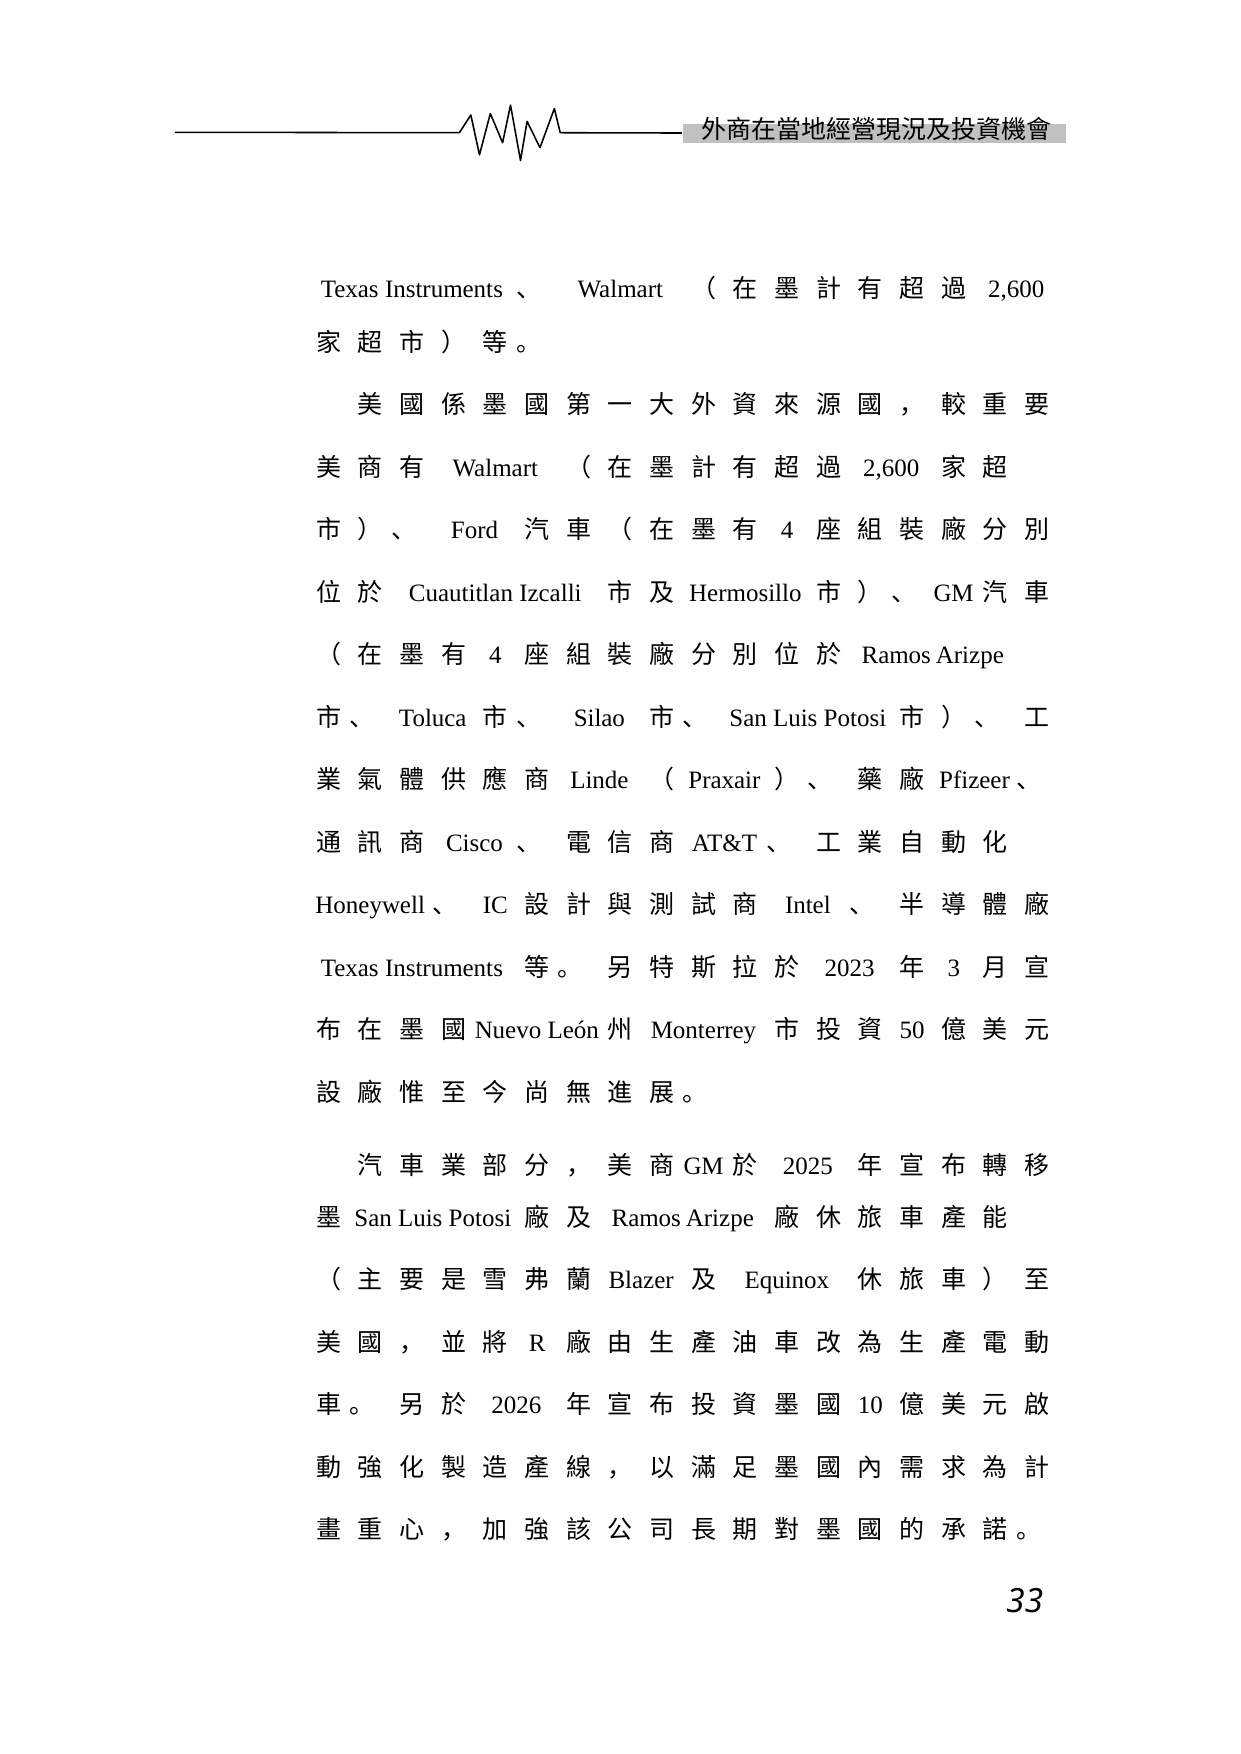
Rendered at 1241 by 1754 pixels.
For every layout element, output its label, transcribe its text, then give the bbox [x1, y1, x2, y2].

text 美國係墨國第一大外資來源國，較重要美商有Walmart（在墨計有超過2,600家超市）、Ford汽車（在墨有4座組裝廠分別位於Cuautitlan Izcalli市及Hermosillo市）、GM汽車（在墨有4座組裝廠分別位於Ramos Arizpe市、Toluca市、Silao市、San Luis Potosi市）、工業氣體供應商Linde（Praxair）、藥廠Pfizeer、通訊商Cisco、電信商AT&T、工業自動化Honeywell、IC設計與測試商Intel、半導體廠Texas Instruments等。另特斯拉於2023年3月宣布在墨國Nuevo León州Monterrey市投資50億美元設廠惟至今尚無進展。 [281, 361, 1058, 1111]
text Texas Instruments、Walmart（在墨計有超過2,600家超市）等。 [281, 236, 1058, 361]
text 汽車業部分，美商GM於2025年宣布轉移墨San Luis Potosi廠及Ramos Arizpe廠休旅車產能（主要是雪弗蘭Blazer及Equinox休旅車）至美國，並將R廠由生產油車改為生產電動車。另於2026年宣布投資墨國10億美元啟動強化製造產線，以滿足墨國內需求為計畫重心，加強該公司長期對墨國的承諾。 [281, 1111, 1058, 1549]
